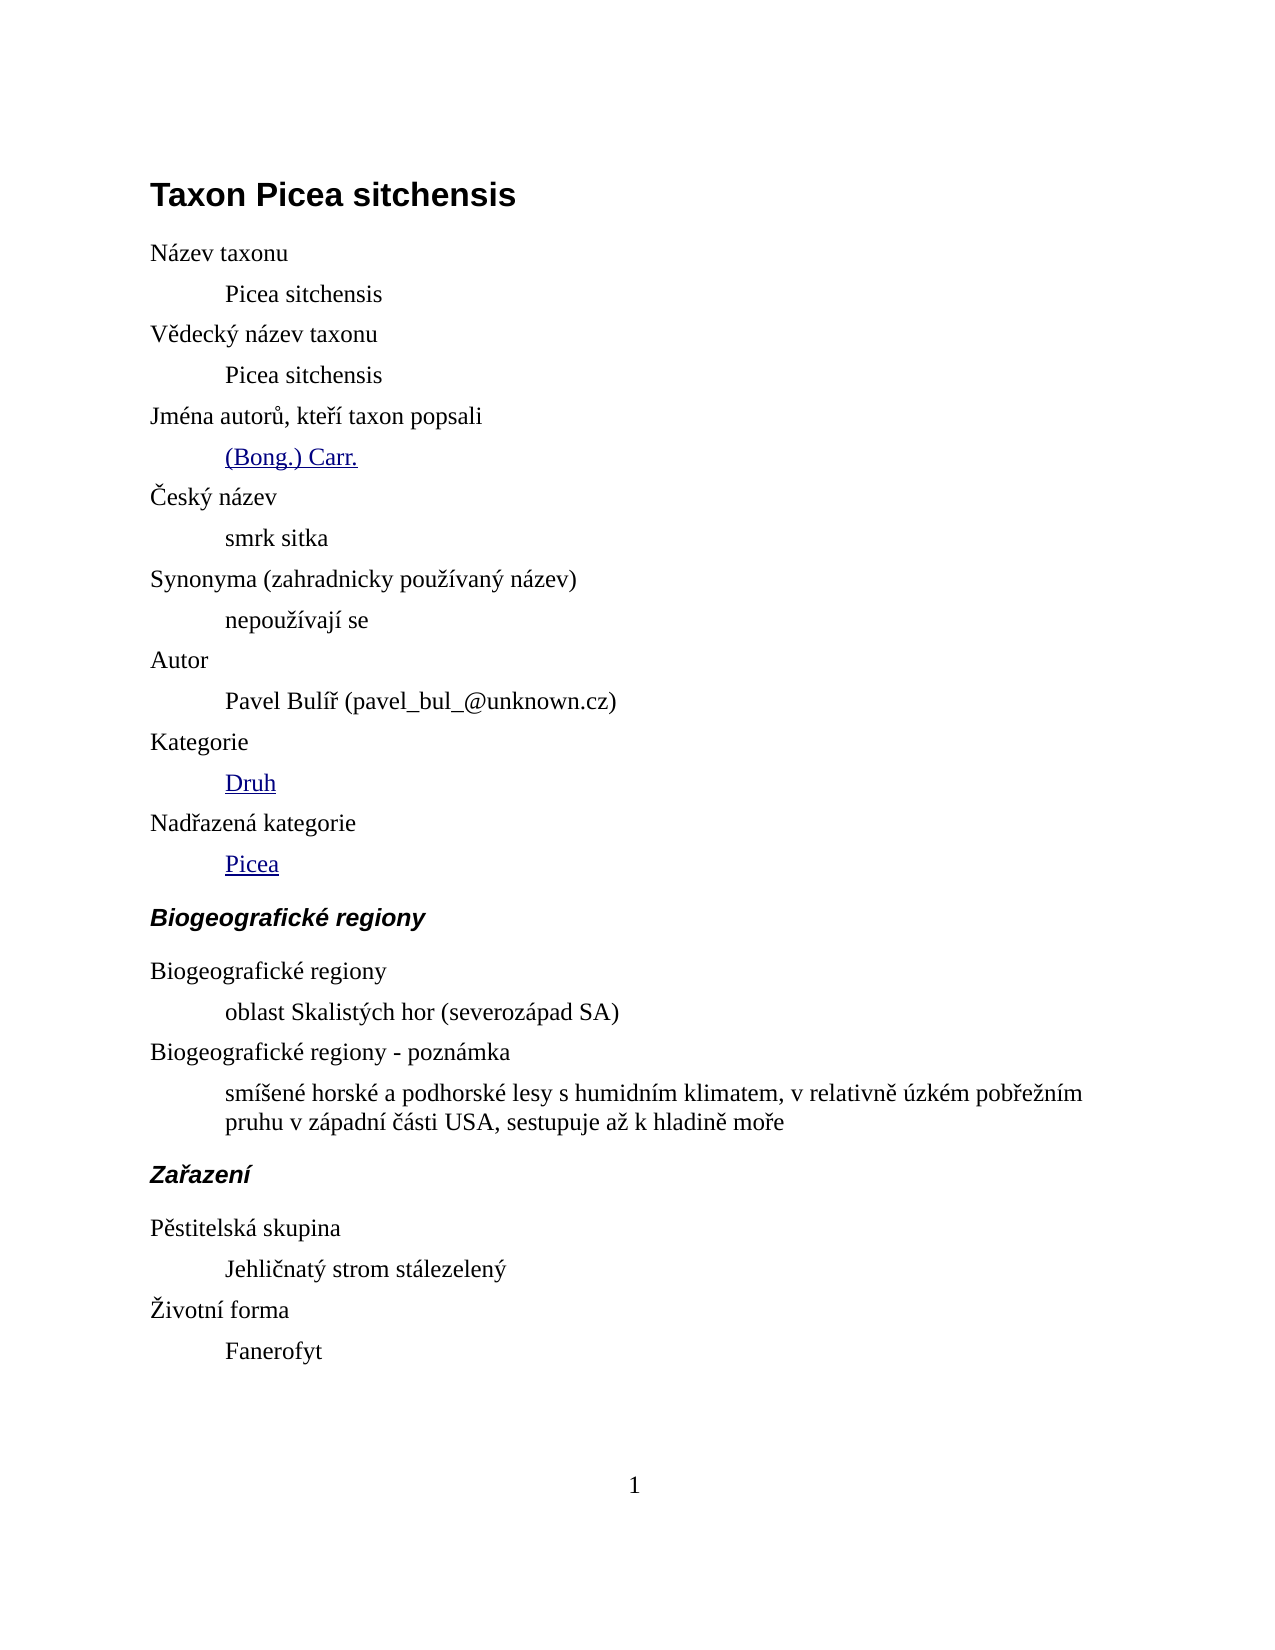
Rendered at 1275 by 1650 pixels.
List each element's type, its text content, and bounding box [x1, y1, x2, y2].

text Biogeografické regiony - poznámka [150, 1037, 1125, 1066]
text Fanerofyt [225, 1336, 1125, 1364]
text nepoužívají se [225, 605, 1125, 633]
text Pavel Bulíř (pavel_bul_@unknown.cz) [225, 686, 1125, 715]
text oblast Skalistých hor (severozápad SA) [225, 997, 1125, 1025]
text smíšené horské a podhorské lesy s humidním klimatem, v relativně úzkém pobřežním pruhu v západní části USA, sestupuje až k hladině moře [225, 1078, 1125, 1136]
text Životní forma [150, 1295, 1125, 1324]
text Pěstitelská skupina [150, 1213, 1125, 1242]
text Kategorie [150, 727, 1125, 756]
text (Bong.) Carr. [225, 442, 1125, 471]
text Název taxonu [150, 238, 1125, 267]
text Picea [225, 849, 1125, 878]
text Nadřazená kategorie [150, 808, 1125, 837]
text Jehličnatý strom stálezelený [225, 1254, 1125, 1283]
text Picea sitchensis [225, 279, 1125, 308]
text Synonyma (zahradnicky používaný název) [150, 564, 1125, 593]
text Druh [225, 768, 1125, 796]
text Český název [150, 482, 1125, 511]
text smrk sitka [225, 523, 1125, 552]
text Biogeografické regiony [150, 956, 1125, 984]
text Vědecký název taxonu [150, 319, 1125, 348]
text Picea sitchensis [225, 360, 1125, 389]
text Autor [150, 645, 1125, 674]
text Jména autorů, kteří taxon popsali [150, 401, 1125, 430]
subtitle Taxon Picea sitchensis [150, 175, 1125, 214]
subtitle Biogeografické regiony [150, 903, 1125, 931]
subtitle Zařazení [150, 1161, 1125, 1189]
